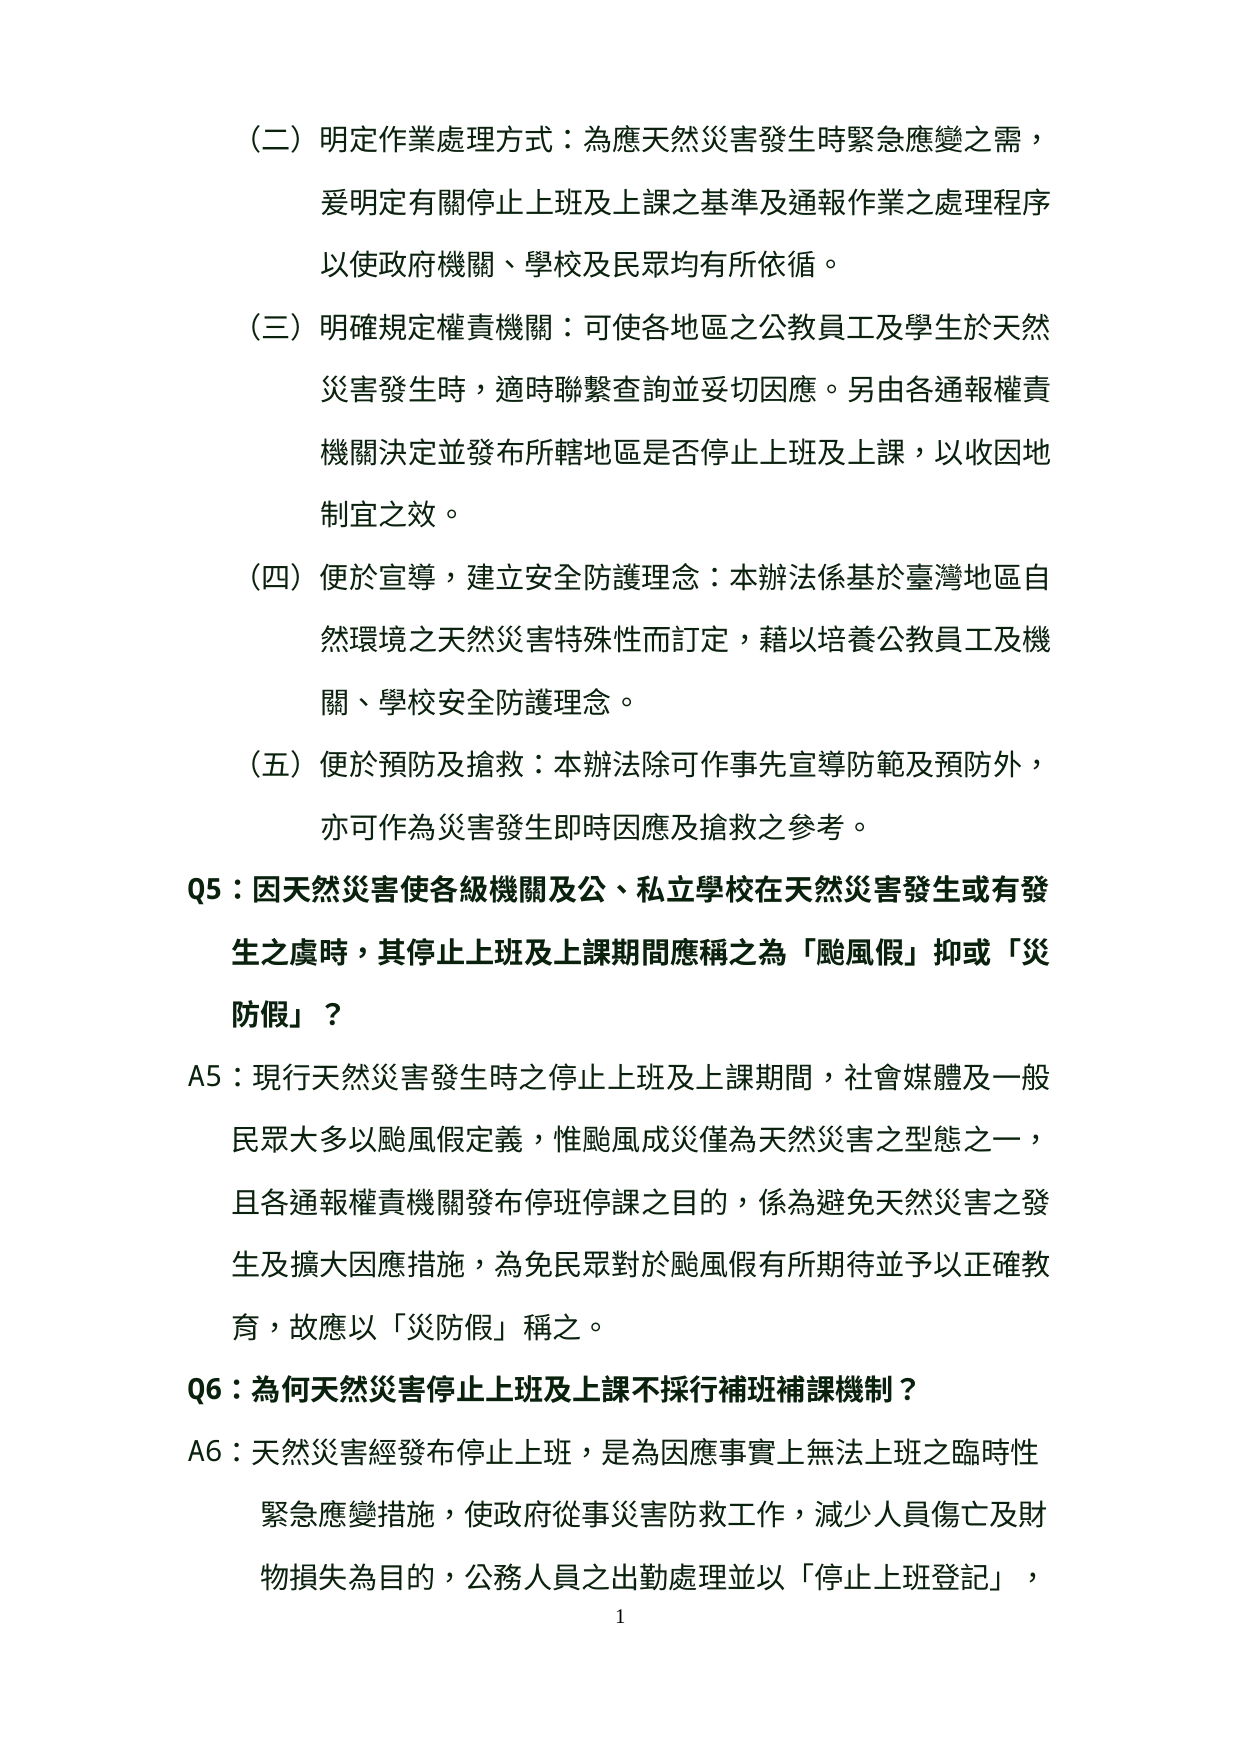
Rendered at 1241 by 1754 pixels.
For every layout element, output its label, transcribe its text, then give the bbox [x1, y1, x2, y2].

text A6：天然災害經發布停止上班，是為因應事實上無法上班之臨時性緊急應變措施，使政府從事災害防救工作，減少人員傷亡及財物損失為目的，公務人員之出勤處理並以「停止上班登記」， [187, 1409, 1053, 1596]
text （二）明定作業處理方式：為應天然災害發生時緊急應變之需，爰明定有關停止上班及上課之基準及通報作業之處理程序，以使政府機關、學校及民眾均有所依循。 [232, 96, 1053, 284]
text Q6：為何天然災害停止上班及上課不採行補班補課機制？ [187, 1346, 1053, 1409]
text A5：現行天然災害發生時之停止上班及上課期間，社會媒體及一般民眾大多以颱風假定義，惟颱風成災僅為天然災害之型態之一，且各通報權責機關發布停班停課之目的，係為避免天然災害之發生及擴大因應措施，為免民眾對於颱風假有所期待並予以正確教育，故應以「災防假」稱之。 [187, 1034, 1053, 1346]
text Q5：因天然災害使各級機關及公、私立學校在天然災害發生或有發生之虞時，其停止上班及上課期間應稱之為「颱風假」抑或「災防假」？ [187, 846, 1053, 1034]
text （三）明確規定權責機關：可使各地區之公教員工及學生於天然災害發生時，適時聯繫查詢並妥切因應。另由各通報權責機關決定並發布所轄地區是否停止上班及上課，以收因地制宜之效。 [232, 284, 1053, 534]
text （四）便於宣導，建立安全防護理念：本辦法係基於臺灣地區自然環境之天然災害特殊性而訂定，藉以培養公教員工及機關、學校安全防護理念。 [232, 534, 1053, 721]
text （五）便於預防及搶救：本辦法除可作事先宣導防範及預防外，亦可作為災害發生即時因應及搶救之參考。 [232, 721, 1053, 846]
